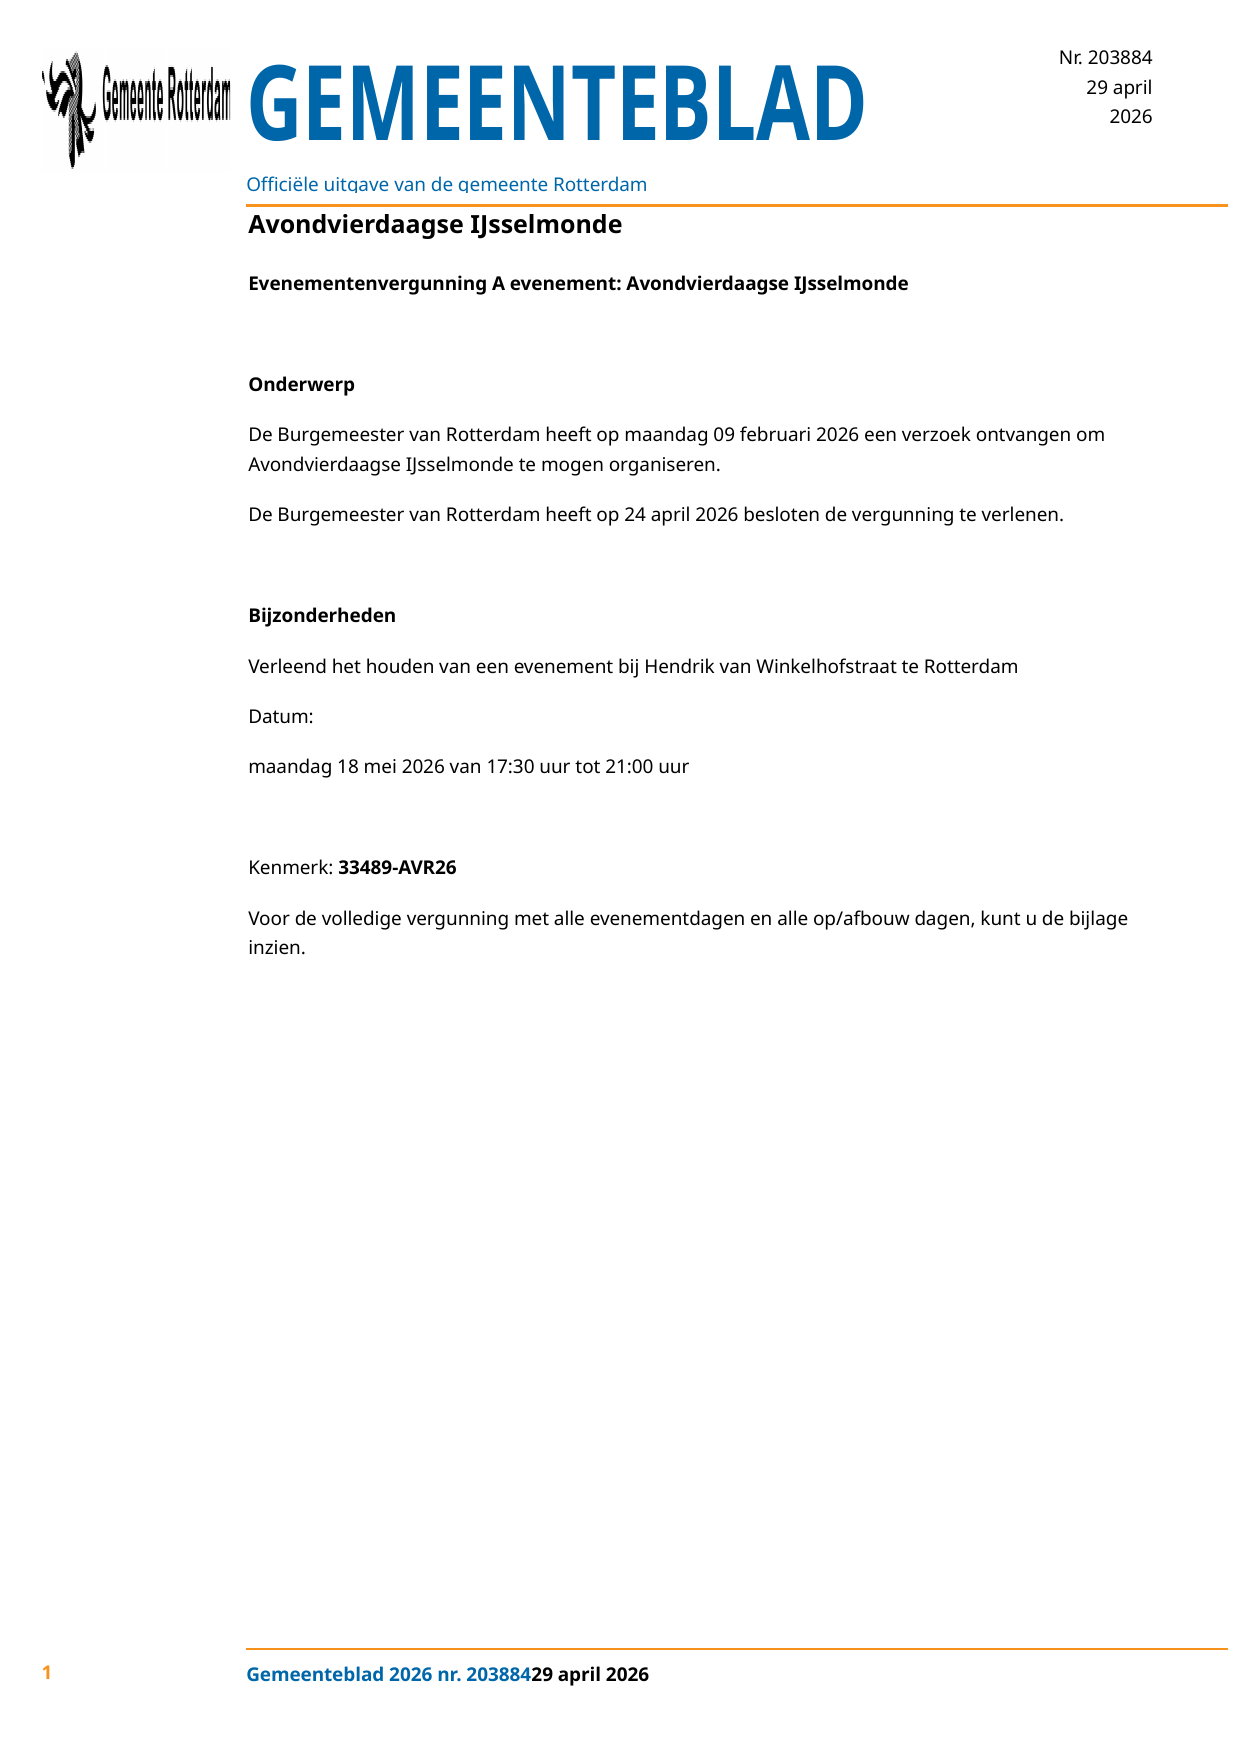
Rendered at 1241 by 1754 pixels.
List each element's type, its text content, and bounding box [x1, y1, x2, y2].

text maandag 18 mei 2026 van 17:30 uur tot 21:00 uur [248, 754, 1152, 779]
text De Burgemeester van Rotterdam heeft op 24 april 2026 besloten de vergunning te verlenen. [248, 502, 1152, 527]
text Kenmerk: 33489-AVR26 [248, 854, 1152, 880]
text Bijzonderheden [248, 602, 1152, 628]
text Datum: [248, 703, 1152, 729]
text De Burgemeester van Rotterdam heeft op maandag 09 februari 2026 een verzoek ontvangen om Avondvierdaagse IJsselmonde te mogen organiseren. [248, 422, 1152, 477]
text Verleend het houden van een evenement bij Hendrik van Winkelhofstraat te Rotterdam [248, 653, 1152, 678]
text Onderwerp [248, 371, 1152, 397]
text Voor de volledige vergunning met alle evenementdagen en alle op/afbouw dagen, kunt u de bijlage inzien. [248, 905, 1152, 960]
text Avondvierdaagse IJsselmonde [248, 207, 1152, 241]
picture [41, 47, 231, 172]
text Evenementenvergunning A evenement: Avondvierdaagse IJsselmonde [248, 270, 1152, 296]
